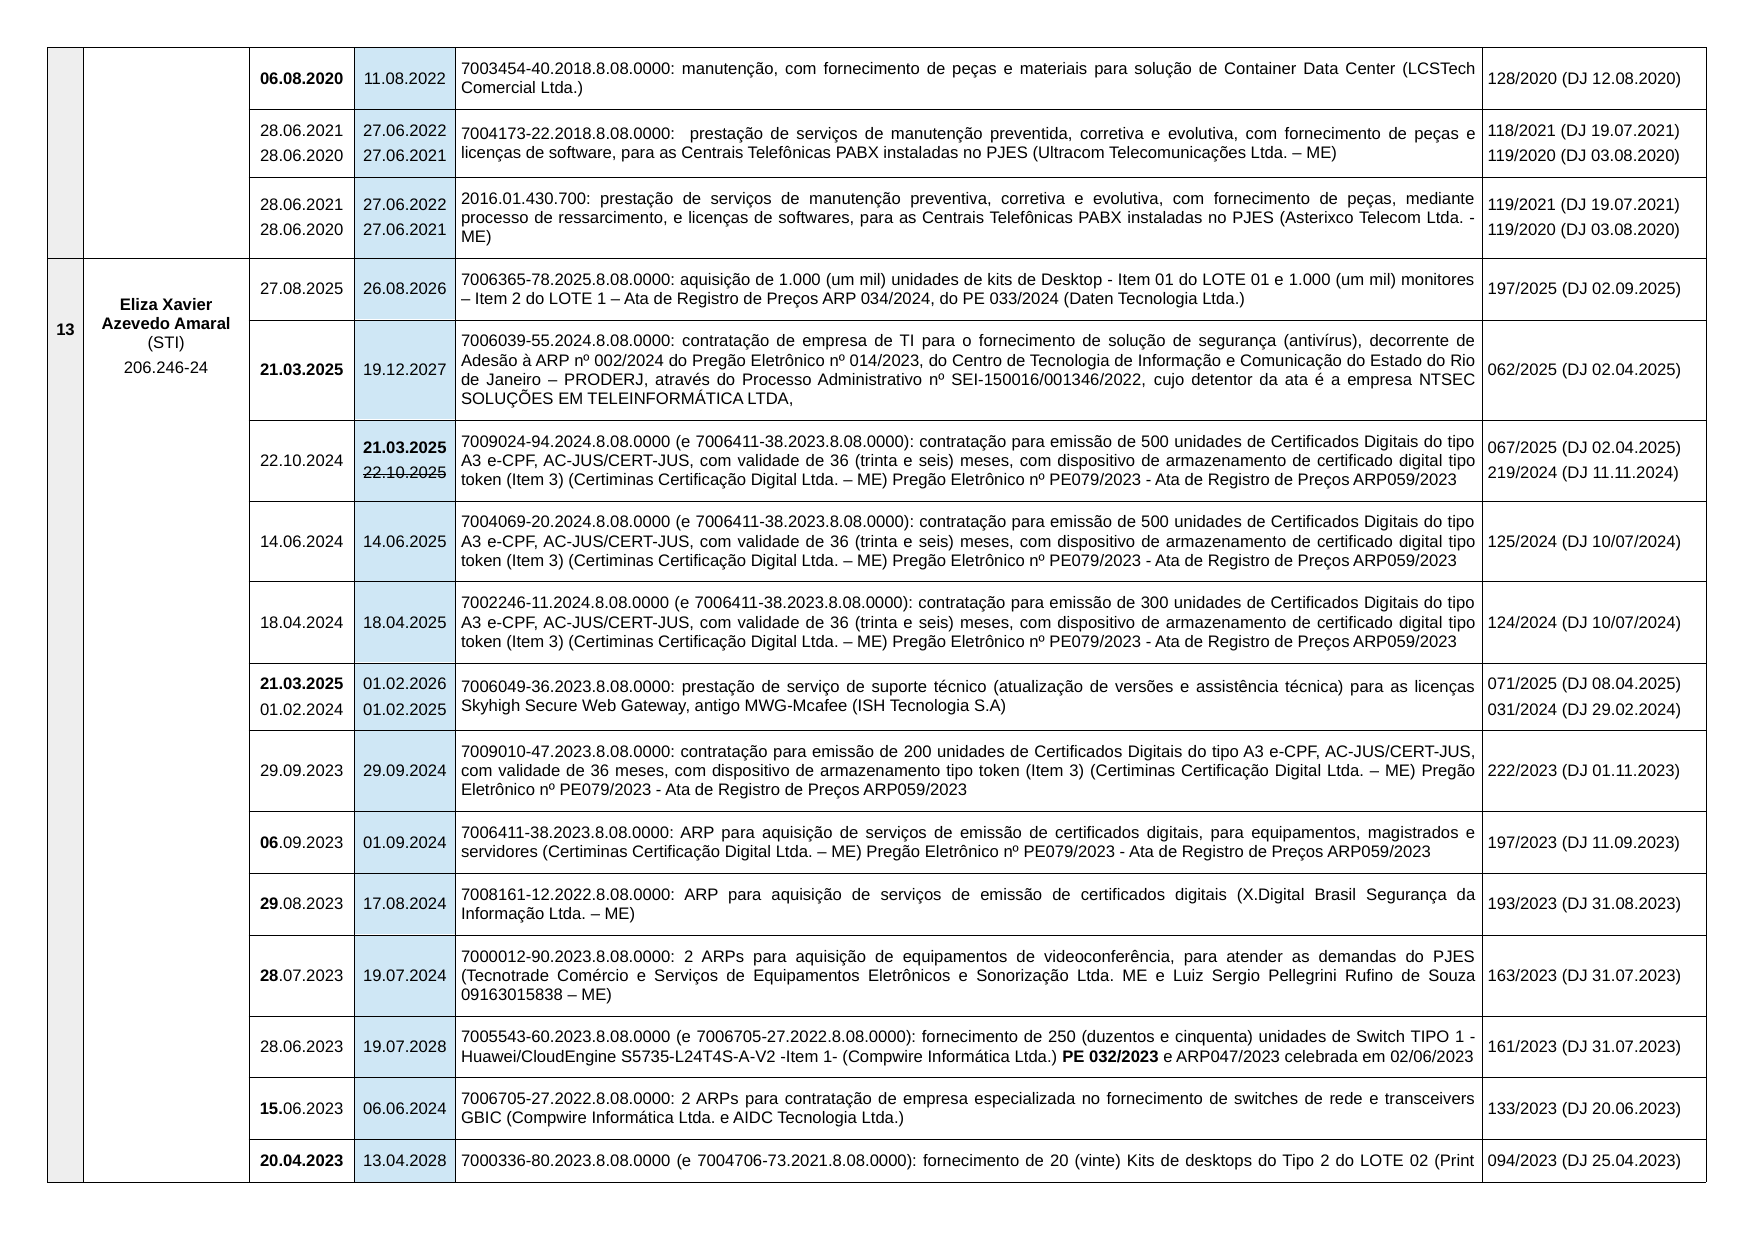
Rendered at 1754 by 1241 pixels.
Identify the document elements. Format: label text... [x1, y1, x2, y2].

table_cell 28.06.2021 28.06.2020 [250, 178, 354, 258]
table_cell 7003454-40.2018.8.08.0000: manutenção, com fornecimento de peças e materiais para solução de Container Data Center (LCSTech Comercial Ltda.) [456, 48, 1482, 109]
table_cell 7002246-11.2024.8.08.0000 (e 7006411-38.2023.8.08.0000): contratação para emissão de 300 unidades de Certificados Digitais do tipo A3 e-CPF, AC-JUS/CERT-JUS, com validade de 36 (trinta e seis) meses, com dispositivo de armazenamento de certificado digital tipo token (Item 3) (Certiminas Certificação Digital Ltda. – ME) Pregão Eletrônico nº PE079/2023 - Ata de Registro de Preços ARP059/2023 [456, 582, 1482, 662]
table_cell Eliza Xavier Azevedo Amaral (STI) 206.246-24 [84, 259, 249, 1182]
table_cell 7006039-55.2024.8.08.0000: contratação de empresa de TI para o fornecimento de solução de segurança (antivírus), decorrente de Adesão à ARP nº 002/2024 do Pregão Eletrônico nº 014/2023, do Centro de Tecnologia de Informação e Comunicação do Estado do Rio de Janeiro – PRODERJ, através do Processo Administrativo nº SEI-150016/001346/2022, cujo detentor da ata é a empresa NTSEC SOLUÇÕES EM TELEINFORMÁTICA LTDA, [456, 321, 1482, 419]
table_cell 7006411-38.2023.8.08.0000: ARP para aquisição de serviços de emissão de certificados digitais, para equipamentos, magistrados e servidores (Certiminas Certificação Digital Ltda. – ME) Pregão Eletrônico nº PE079/2023 - Ata de Registro de Preços ARP059/2023 [456, 812, 1482, 873]
table_cell 062/2025 (DJ 02.04.2025) [1483, 321, 1706, 419]
table_cell 197/2025 (DJ 02.09.2025) [1483, 259, 1706, 319]
table_cell 7000012-90.2023.8.08.0000: 2 ARPs para aquisição de equipamentos de videoconferência, para atender as demandas do PJES (Tecnotrade Comércio e Serviços de Equipamentos Eletrônicos e Sonorização Ltda. ME e Luiz Sergio Pellegrini Rufino de Souza 09163015838 – ME) [456, 936, 1482, 1016]
table_cell [48, 48, 83, 258]
table_cell 118/2021 (DJ 19.07.2021) 119/2020 (DJ 03.08.2020) [1483, 110, 1706, 177]
table_cell 7006705-27.2022.8.08.0000: 2 ARPs para contratação de empresa especializada no fornecimento de switches de rede e transceivers GBIC (Compwire Informática Ltda. e AIDC Tecnologia Ltda.) [456, 1078, 1482, 1139]
table_cell 21.03.2025 [250, 321, 354, 419]
table_cell 01.02.2026 01.02.2025 [355, 664, 455, 730]
table_cell 222/2023 (DJ 01.11.2023) [1483, 731, 1706, 811]
table_cell 29.09.2023 [250, 731, 354, 811]
table_cell 18.04.2025 [355, 582, 455, 662]
table_cell [84, 48, 249, 258]
table_cell 14.06.2025 [355, 502, 455, 581]
table_cell 28.07.2023 [250, 936, 354, 1016]
table_cell 2016.01.430.700: prestação de serviços de manutenção preventiva, corretiva e evolutiva, com fornecimento de peças, mediante processo de ressarcimento, e licenças de softwares, para as Centrais Telefônicas PABX instaladas no PJES (Asterixco Telecom Ltda. - ME) [456, 178, 1482, 258]
table_cell 163/2023 (DJ 31.07.2023) [1483, 936, 1706, 1016]
table_cell 7005543-60.2023.8.08.0000 (e 7006705-27.2022.8.08.0000): fornecimento de 250 (duzentos e cinquenta) unidades de Switch TIPO 1 - Huawei/CloudEngine S5735-L24T4S-A-V2 -Item 1- (Compwire Informática Ltda.) PE 032/2023 e ARP047/2023 celebrada em 02/06/2023 [456, 1017, 1482, 1077]
table_cell 7009010-47.2023.8.08.0000: contratação para emissão de 200 unidades de Certificados Digitais do tipo A3 e-CPF, AC-JUS/CERT-JUS, com validade de 36 meses, com dispositivo de armazenamento tipo token (Item 3) (Certiminas Certificação Digital Ltda. – ME) Pregão Eletrônico nº PE079/2023 - Ata de Registro de Preços ARP059/2023 [456, 731, 1482, 811]
table_cell 119/2021 (DJ 19.07.2021) 119/2020 (DJ 03.08.2020) [1483, 178, 1706, 258]
table_cell 01.09.2024 [355, 812, 455, 873]
table_cell 29.08.2023 [250, 874, 354, 934]
table_cell 22.10.2024 [250, 421, 354, 501]
table_cell 7004069-20.2024.8.08.0000 (e 7006411-38.2023.8.08.0000): contratação para emissão de 500 unidades de Certificados Digitais do tipo A3 e-CPF, AC-JUS/CERT-JUS, com validade de 36 (trinta e seis) meses, com dispositivo de armazenamento de certificado digital tipo token (Item 3) (Certiminas Certificação Digital Ltda. – ME) Pregão Eletrônico nº PE079/2023 - Ata de Registro de Preços ARP059/2023 [456, 502, 1482, 581]
table_cell 21.03.2025 01.02.2024 [250, 664, 354, 730]
table_cell 193/2023 (DJ 31.08.2023) [1483, 874, 1706, 934]
table_cell 13 [48, 259, 83, 1182]
table_cell 133/2023 (DJ 20.06.2023) [1483, 1078, 1706, 1139]
table_cell 20.04.2023 [250, 1140, 354, 1182]
table_cell 29.09.2024 [355, 731, 455, 811]
table_cell 21.03.2025 22.10.2025 [355, 421, 455, 501]
table_cell 06.06.2024 [355, 1078, 455, 1139]
table_cell 19.07.2028 [355, 1017, 455, 1077]
table_cell 094/2023 (DJ 25.04.2023) [1483, 1140, 1706, 1182]
table_cell 28.06.2021 28.06.2020 [250, 110, 354, 177]
table_cell 17.08.2024 [355, 874, 455, 934]
table_cell 7004173-22.2018.8.08.0000: prestação de serviços de manutenção preventida, corretiva e evolutiva, com fornecimento de peças e licenças de software, para as Centrais Telefônicas PABX instaladas no PJES (Ultracom Telecomunicações Ltda. – ME) [456, 110, 1482, 177]
table_cell 161/2023 (DJ 31.07.2023) [1483, 1017, 1706, 1077]
table_cell 7006049-36.2023.8.08.0000: prestação de serviço de suporte técnico (atualização de versões e assistência técnica) para as licenças Skyhigh Secure Web Gateway, antigo MWG-Mcafee (ISH Tecnologia S.A) [456, 664, 1482, 730]
table_cell 13.04.2028 [355, 1140, 455, 1182]
table_cell 28.06.2023 [250, 1017, 354, 1077]
table_cell 11.08.2022 [355, 48, 455, 109]
table_cell 19.12.2027 [355, 321, 455, 419]
table_cell 7006365-78.2025.8.08.0000: aquisição de 1.000 (um mil) unidades de kits de Desktop - Item 01 do LOTE 01 e 1.000 (um mil) monitores – Item 2 do LOTE 1 – Ata de Registro de Preços ARP 034/2024, do PE 033/2024 (Daten Tecnologia Ltda.) [456, 259, 1482, 319]
table_cell 125/2024 (DJ 10/07/2024) [1483, 502, 1706, 581]
table_cell 067/2025 (DJ 02.04.2025) 219/2024 (DJ 11.11.2024) [1483, 421, 1706, 501]
table_cell 06.09.2023 [250, 812, 354, 873]
table_cell 071/2025 (DJ 08.04.2025) 031/2024 (DJ 29.02.2024) [1483, 664, 1706, 730]
table_cell 27.06.2022 27.06.2021 [355, 110, 455, 177]
table_cell 26.08.2026 [355, 259, 455, 319]
table_cell 124/2024 (DJ 10/07/2024) [1483, 582, 1706, 662]
table_cell 27.06.2022 27.06.2021 [355, 178, 455, 258]
table_cell 18.04.2024 [250, 582, 354, 662]
table_cell 7000336-80.2023.8.08.0000 (e 7004706-73.2021.8.08.0000): fornecimento de 20 (vinte) Kits de desktops do Tipo 2 do LOTE 02 (Print [456, 1140, 1482, 1182]
table_cell 7009024-94.2024.8.08.0000 (e 7006411-38.2023.8.08.0000): contratação para emissão de 500 unidades de Certificados Digitais do tipo A3 e-CPF, AC-JUS/CERT-JUS, com validade de 36 (trinta e seis) meses, com dispositivo de armazenamento de certificado digital tipo token (Item 3) (Certiminas Certificação Digital Ltda. – ME) Pregão Eletrônico nº PE079/2023 - Ata de Registro de Preços ARP059/2023 [456, 421, 1482, 501]
table_cell 19.07.2024 [355, 936, 455, 1016]
table_cell 15.06.2023 [250, 1078, 354, 1139]
table_cell 14.06.2024 [250, 502, 354, 581]
table_cell 197/2023 (DJ 11.09.2023) [1483, 812, 1706, 873]
table_cell 06.08.2020 [250, 48, 354, 109]
table_cell 128/2020 (DJ 12.08.2020) [1483, 48, 1706, 109]
table_cell 7008161-12.2022.8.08.0000: ARP para aquisição de serviços de emissão de certificados digitais (X.Digital Brasil Segurança da Informação Ltda. – ME) [456, 874, 1482, 934]
table_cell 27.08.2025 [250, 259, 354, 319]
